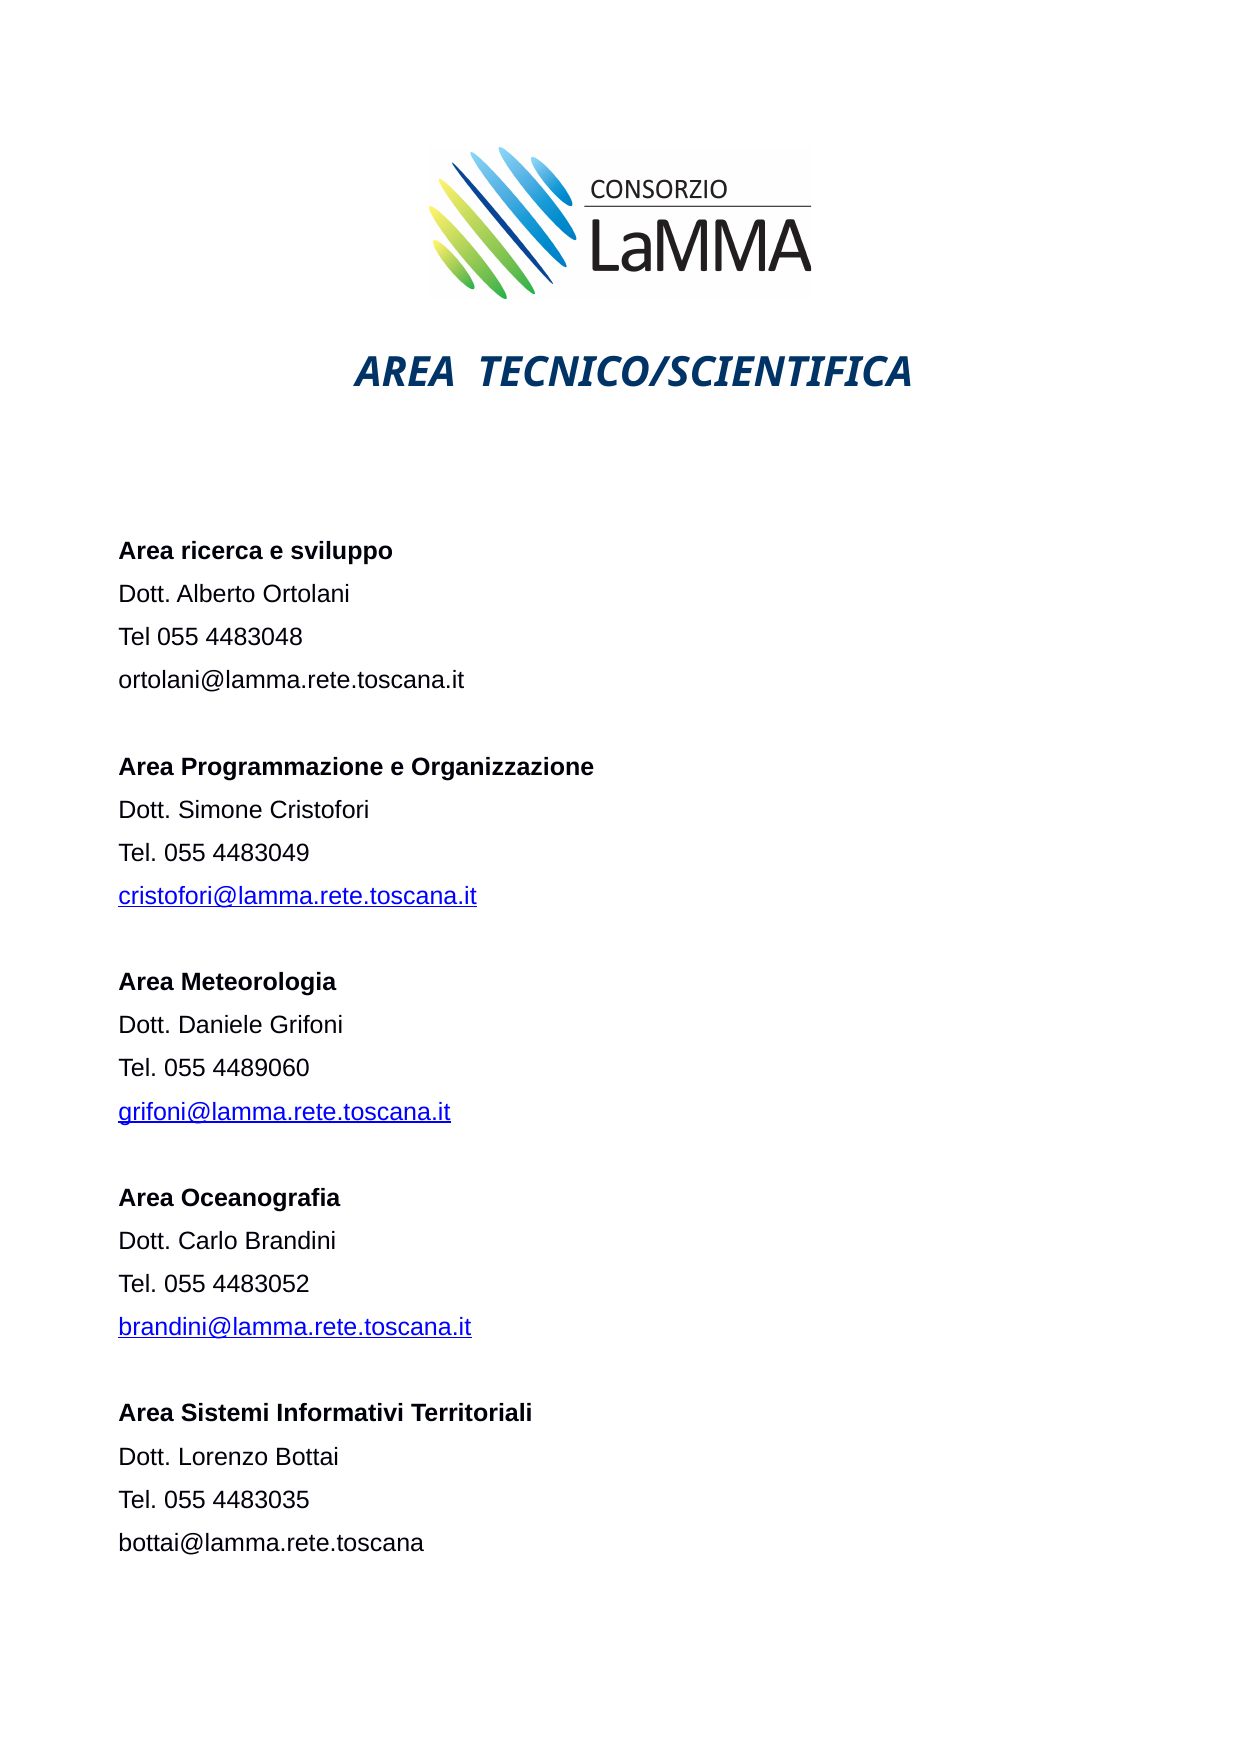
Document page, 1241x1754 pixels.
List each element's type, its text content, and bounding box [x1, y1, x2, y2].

text bottai@lamma.rete.toscana [118, 1528, 1122, 1557]
text grifoni@lamma.rete.toscana.it [118, 1097, 1122, 1125]
text Dott. Carlo Brandini [118, 1226, 1122, 1255]
text Area Programmazione e Organizzazione [118, 752, 1122, 780]
text Tel. 055 4483035 [118, 1485, 1122, 1513]
text Dott. Daniele Grifoni [118, 1010, 1122, 1039]
text Area Sistemi Informativi Territoriali [118, 1398, 1122, 1427]
text cristofori@lamma.rete.toscana.it [118, 881, 1122, 910]
text Area ricerca e sviluppo [118, 536, 1122, 565]
text Tel. 055 4489060 [118, 1053, 1122, 1082]
text brandini@lamma.rete.toscana.it [118, 1312, 1122, 1341]
text Tel. 055 4483052 [118, 1269, 1122, 1298]
text Area Meteorologia [118, 967, 1122, 996]
text AREA TECNICO/SCIENTIFICA [118, 342, 1122, 398]
text Dott. Simone Cristofori [118, 795, 1122, 823]
picture [429, 147, 812, 299]
text Tel 055 4483048 [118, 622, 1122, 651]
text Tel. 055 4483049 [118, 838, 1122, 867]
text Dott. Alberto Ortolani [118, 579, 1122, 608]
text Dott. Lorenzo Bottai [118, 1442, 1122, 1470]
text Area Oceanografia [118, 1183, 1122, 1212]
text ortolani@lamma.rete.toscana.it [118, 665, 1122, 694]
